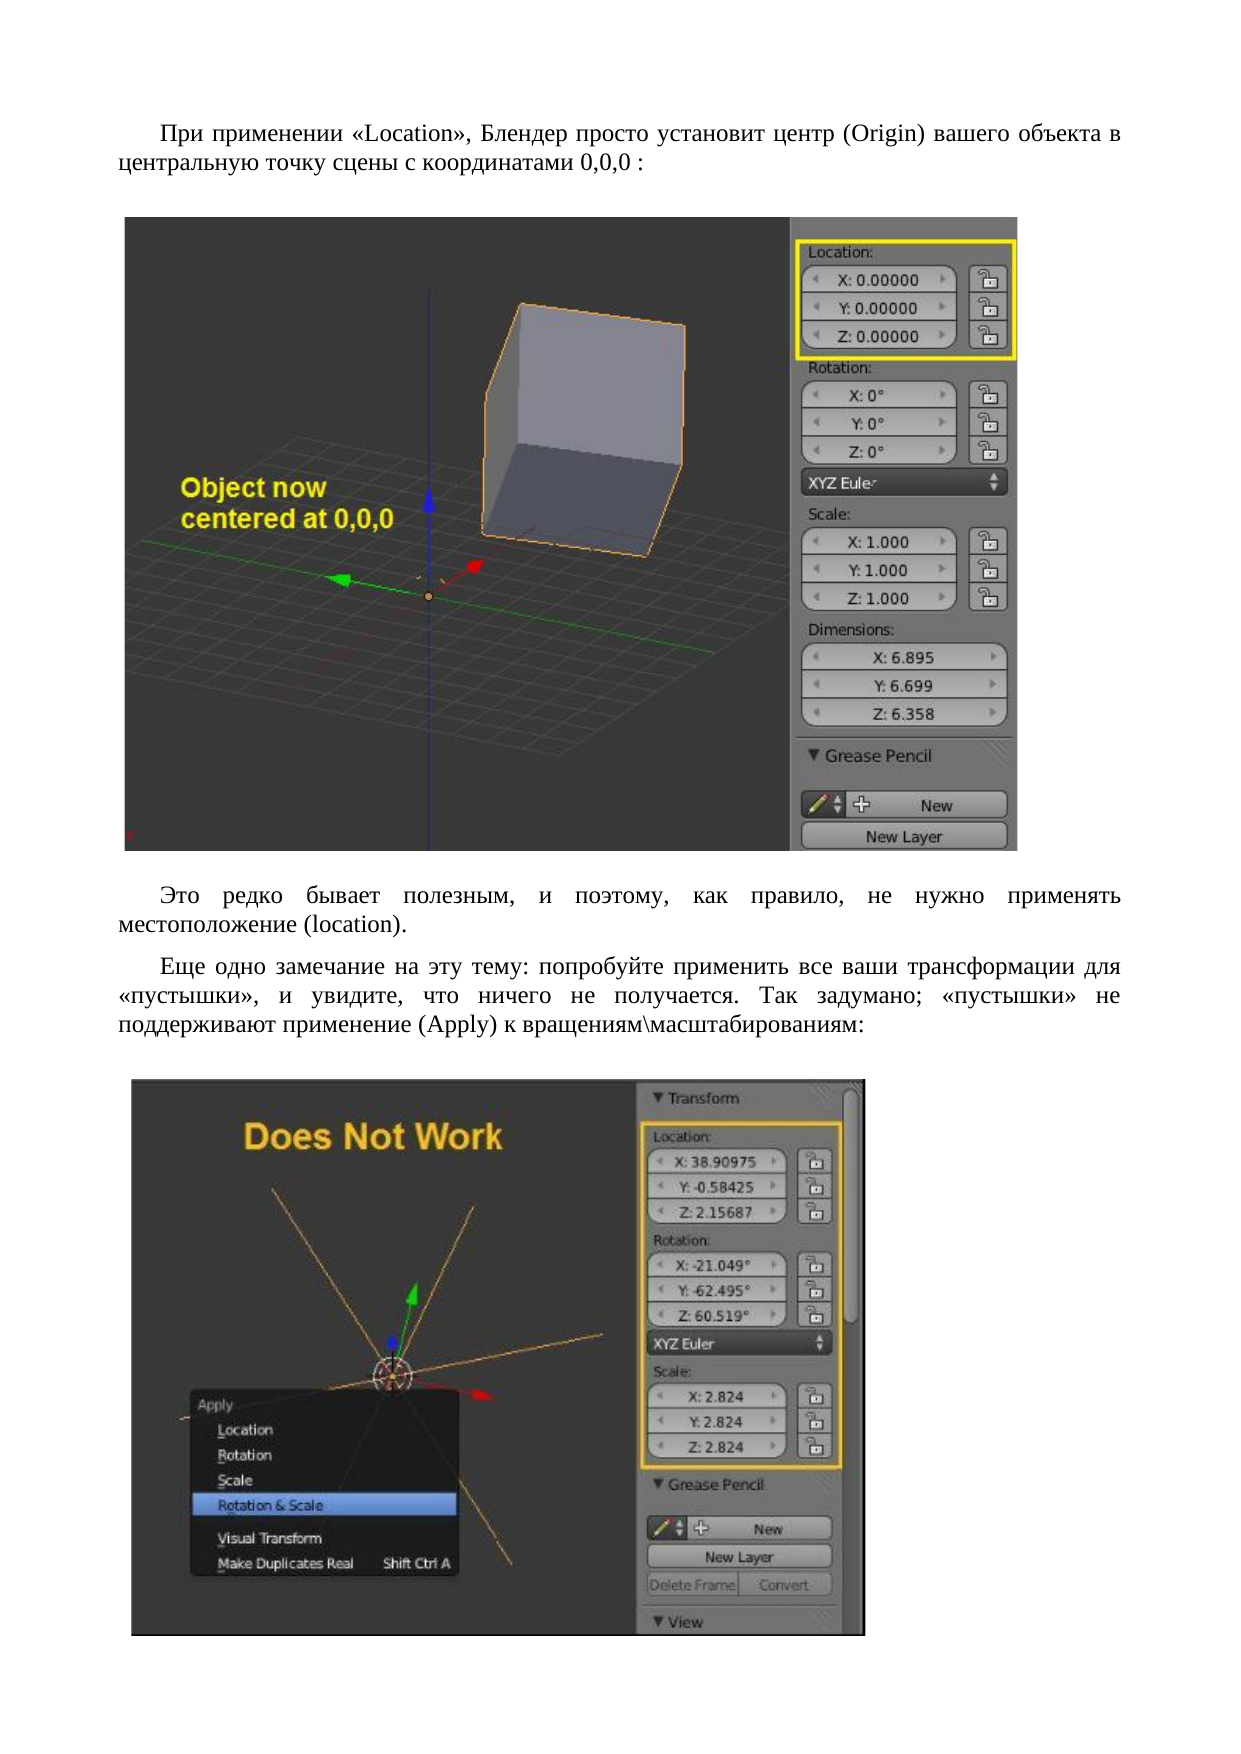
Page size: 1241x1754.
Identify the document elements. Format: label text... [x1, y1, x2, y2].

picture [131, 1079, 866, 1636]
text При применении «Location», Блендер просто установит центр (Origin) вашего объекта в центральную точку сцены с координатами 0,0,0 : [118, 118, 1122, 176]
text Еще одно замечание на эту тему: попробуйте применить все ваши трансформации для «пустышки», и увидите, что ничего не получается. Так задумано; «пустышки» не поддерживают применение (Apply) к вращениям\масштабированиям: [118, 951, 1122, 1038]
text Это редко бывает полезным, и поэтому, как правило, не нужно применять местоположение (location). [118, 880, 1122, 938]
picture [124, 217, 1018, 851]
